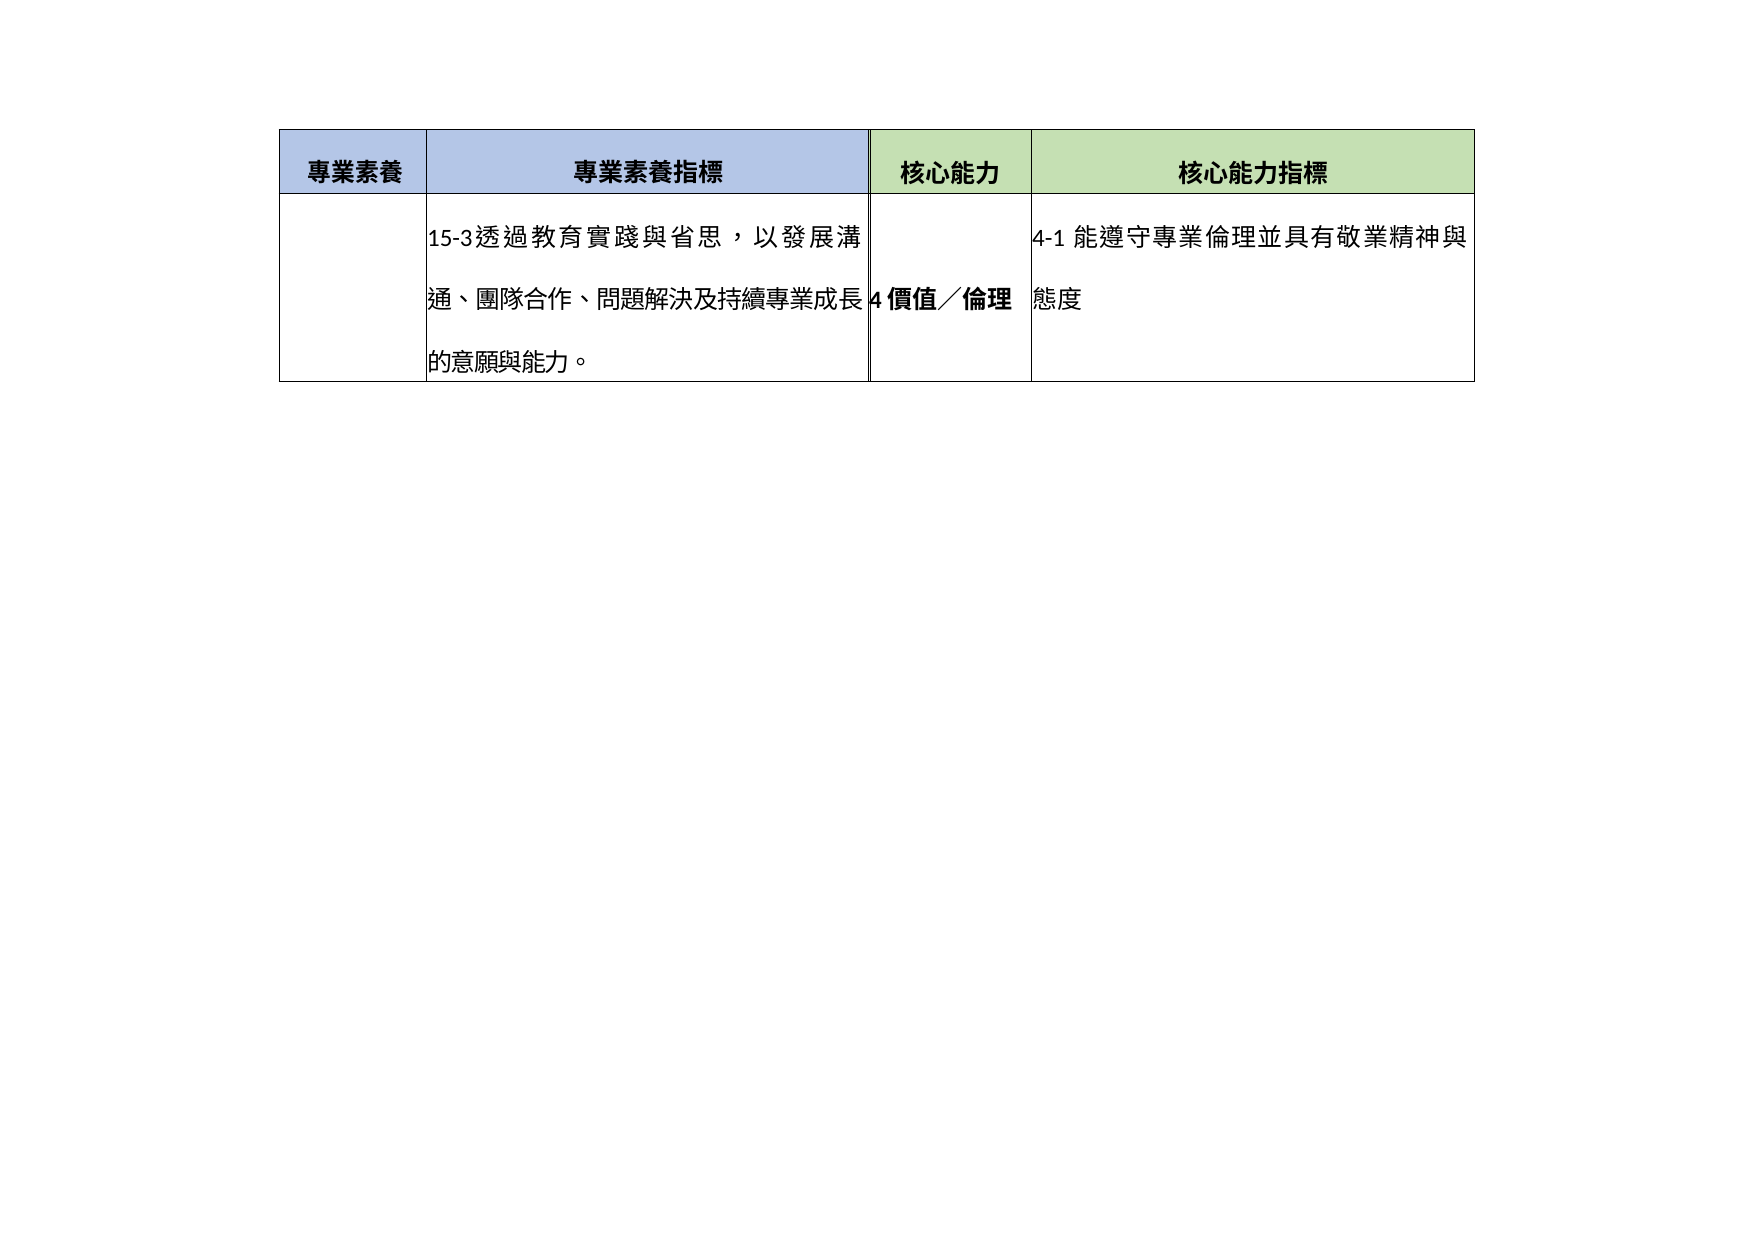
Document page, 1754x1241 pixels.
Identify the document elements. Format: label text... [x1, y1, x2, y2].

table_cell 15-3透過教育實踐與省思，以發展溝通、團隊合作、問題解決及持續專業成長的意願與能力。 [427, 194, 868, 381]
table_cell 4 價值／倫理 [871, 194, 1031, 381]
table_header 專業素養 [280, 130, 426, 193]
table_header 核心能力 [871, 130, 1031, 193]
table_cell 4-1 能遵守專業倫理並具有敬業精神與態度 [1032, 194, 1474, 381]
table_cell [280, 194, 426, 381]
table_header 核心能力指標 [1032, 130, 1474, 193]
table_header 專業素養指標 [427, 130, 868, 193]
